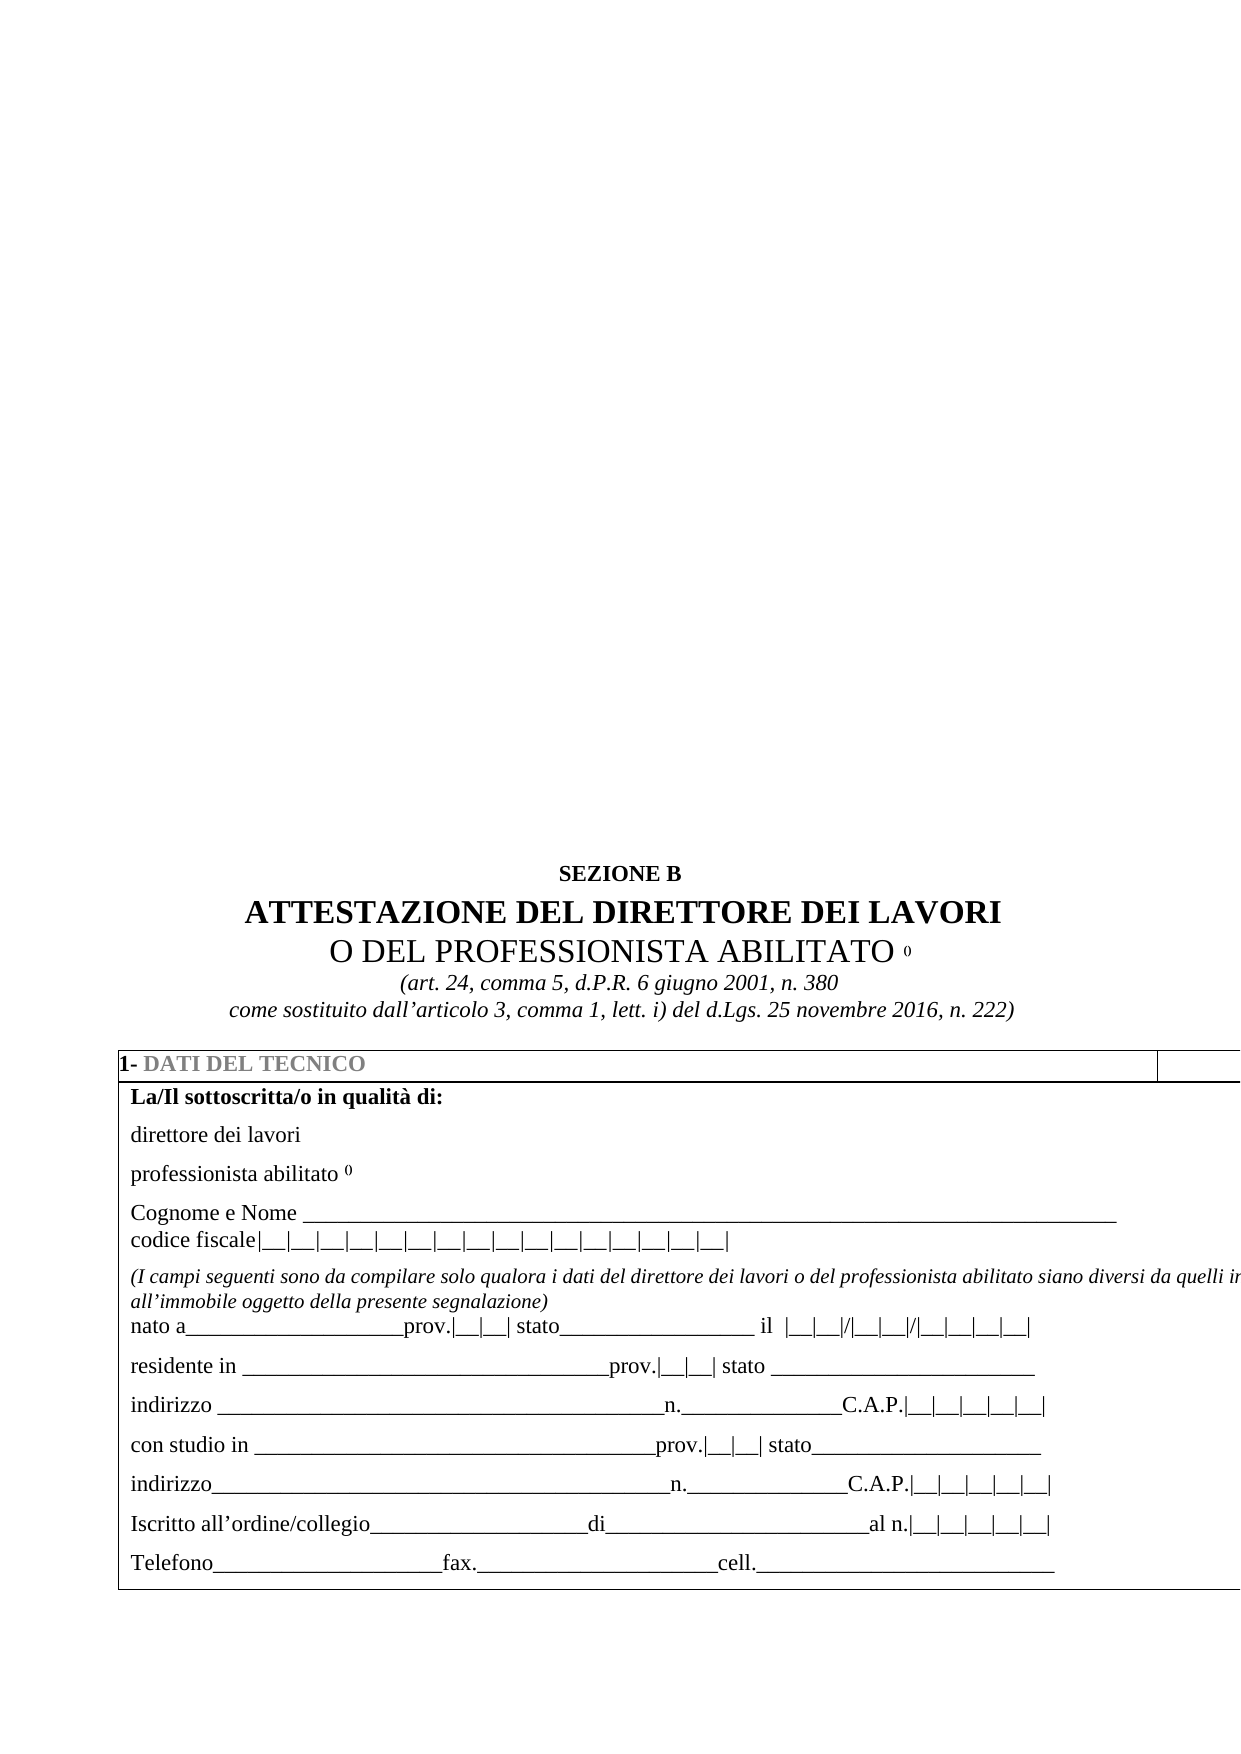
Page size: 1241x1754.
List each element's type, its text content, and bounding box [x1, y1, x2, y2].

text SEZIONE B [118, 860, 1122, 887]
text (art. 24, comma 5, d.P.R. 6 giugno 2001, n. 380 [124, 969, 1122, 996]
text ATTESTAZIONE DEL DIRETTORE DEI LAVORI [124, 893, 1122, 931]
text O DEL PROFESSIONISTA ABILITATO () [118, 931, 1122, 969]
table_header [1158, 1051, 1240, 1081]
text come sostituito dall’articolo 3, comma 1, lett. i) del d.Lgs. 25 novembre 2016, n. 222) [124, 996, 1122, 1022]
table_header 1- DATI DEL TECNICO [119, 1051, 1157, 1081]
table_cell La/Il sottoscritta/o in qualità di: direttore dei lavori professionista abilitato () Cognome e Nome _______________________________________________________________________ codice fiscale|__|__|__|__|__|__|__|__|__|__|__|__|__|__|__|__| (I campi seguenti sono da compilare solo qualora i dati del direttore dei lavori o del professionista abilitato siano diversi da quelli indicati nei titoli/comunicazioni riferiti all’immobile oggetto della presente segnalazione) nato a___________________prov.|__|__| stato_________________ il |__|__|/|__|__|/|__|__|__|__| residente in ________________________________prov.|__|__| stato _______________________ indirizzo _______________________________________n.______________C.A.P.|__|__|__|__|__| con studio in ___________________________________prov.|__|__| stato____________________ indirizzo________________________________________n.______________C.A.P.|__|__|__|__|__| Iscritto all’ordine/collegio___________________di_______________________al n.|__|__|__|__|__| Telefono____________________fax._____________________cell.__________________________ posta elettronica certificata __________________________________________________________ [119, 1083, 1240, 1589]
